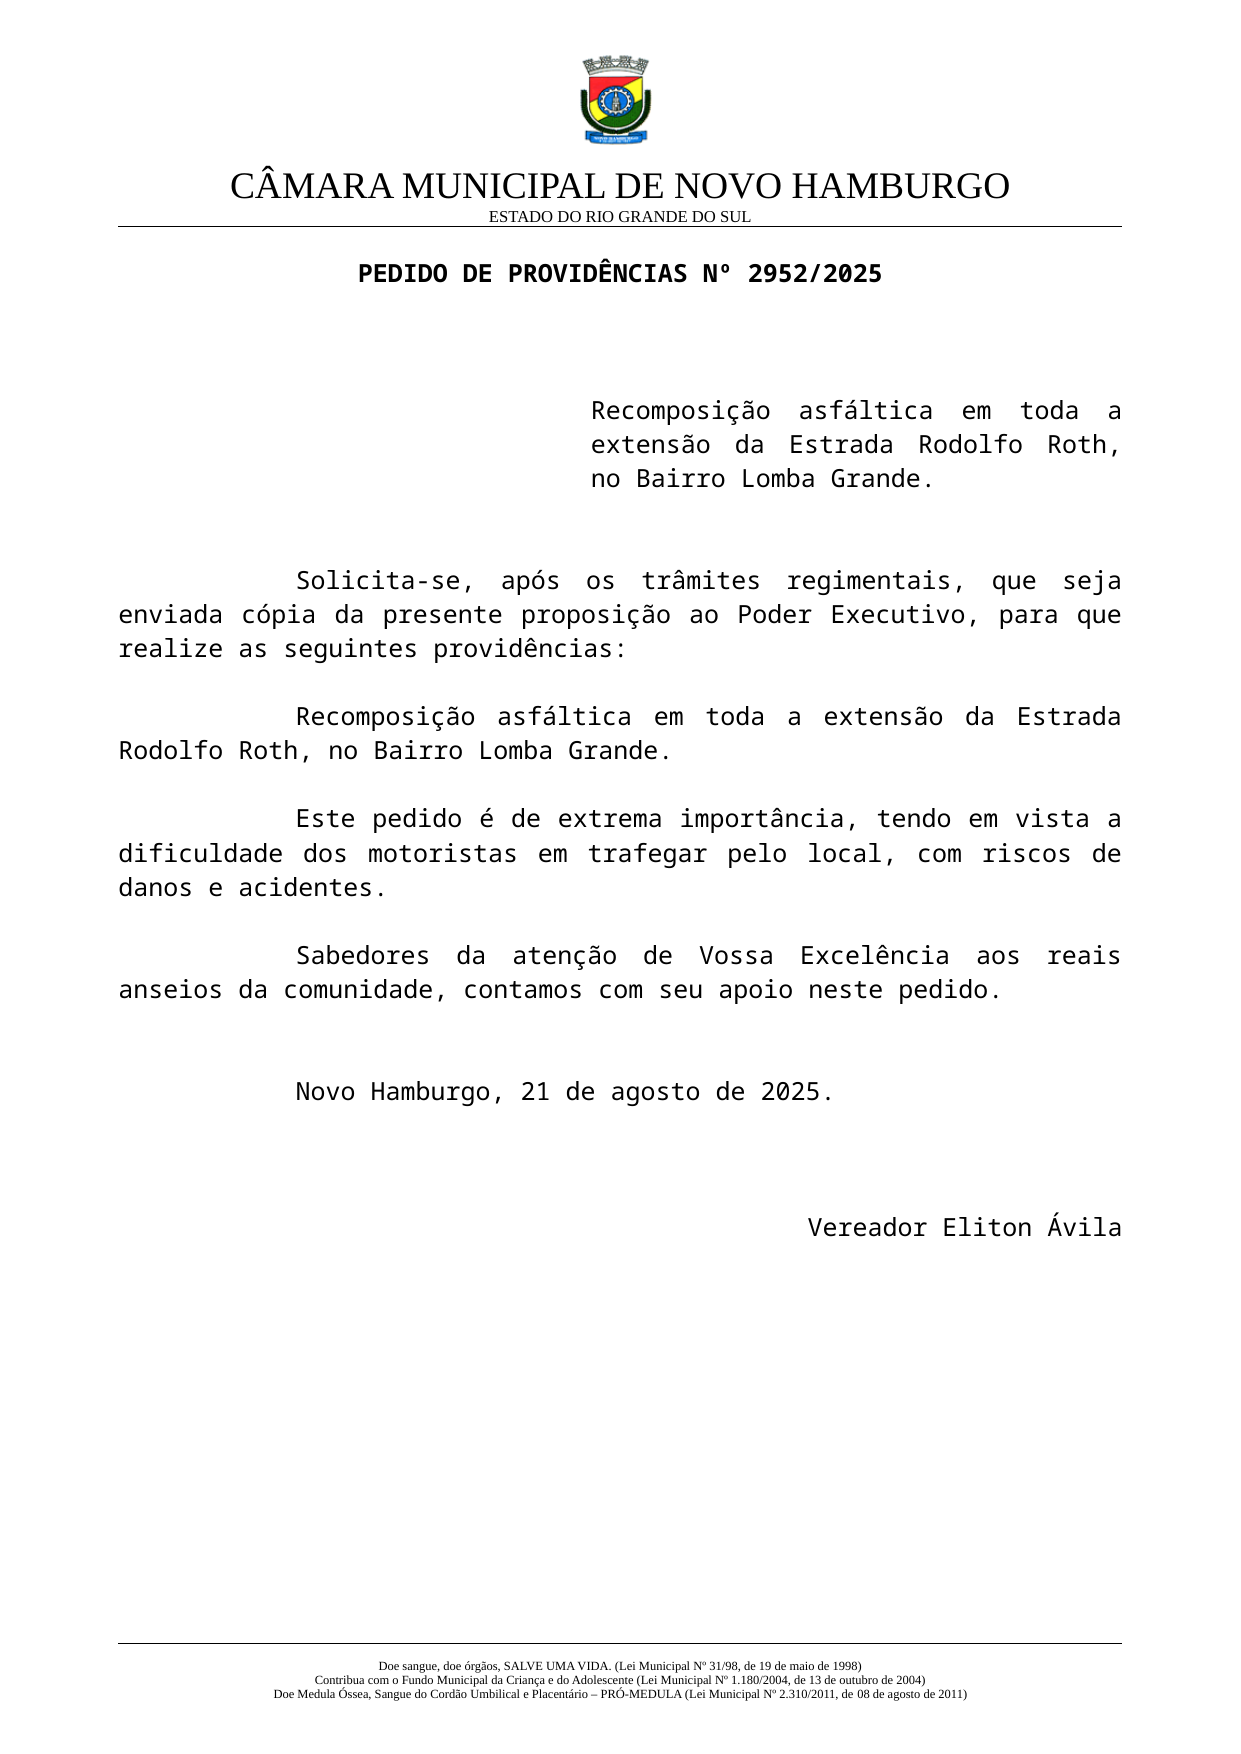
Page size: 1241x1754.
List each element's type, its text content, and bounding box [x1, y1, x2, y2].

text Este pedido é de extrema importância, tendo em vista a dificuldade dos motoristas em trafegar pelo local, com riscos de danos e acidentes. [118, 801, 1122, 903]
text Solicita-se, após os trâmites regimentais, que seja enviada cópia da presente proposição ao Poder Executivo, para que realize as seguintes providências: [118, 563, 1122, 665]
text PEDIDO DE PROVIDÊNCIAS Nº 2952/2025 [118, 256, 1122, 290]
picture [574, 48, 655, 149]
text Recomposição asfáltica em toda a extensão da Estrada Rodolfo Roth, no Bairro Lomba Grande. [118, 699, 1122, 767]
text Recomposição asfáltica em toda a extensão da Estrada Rodolfo Roth, no Bairro Lomba Grande. [591, 392, 1122, 494]
text Sabedores da atenção de Vossa Excelência aos reais anseios da comunidade, contamos com seu apoio neste pedido. [118, 937, 1122, 1006]
text Vereador Eliton Ávila [118, 1210, 1122, 1312]
text Novo Hamburgo, 21 de agosto de 2025. [118, 1074, 1122, 1108]
